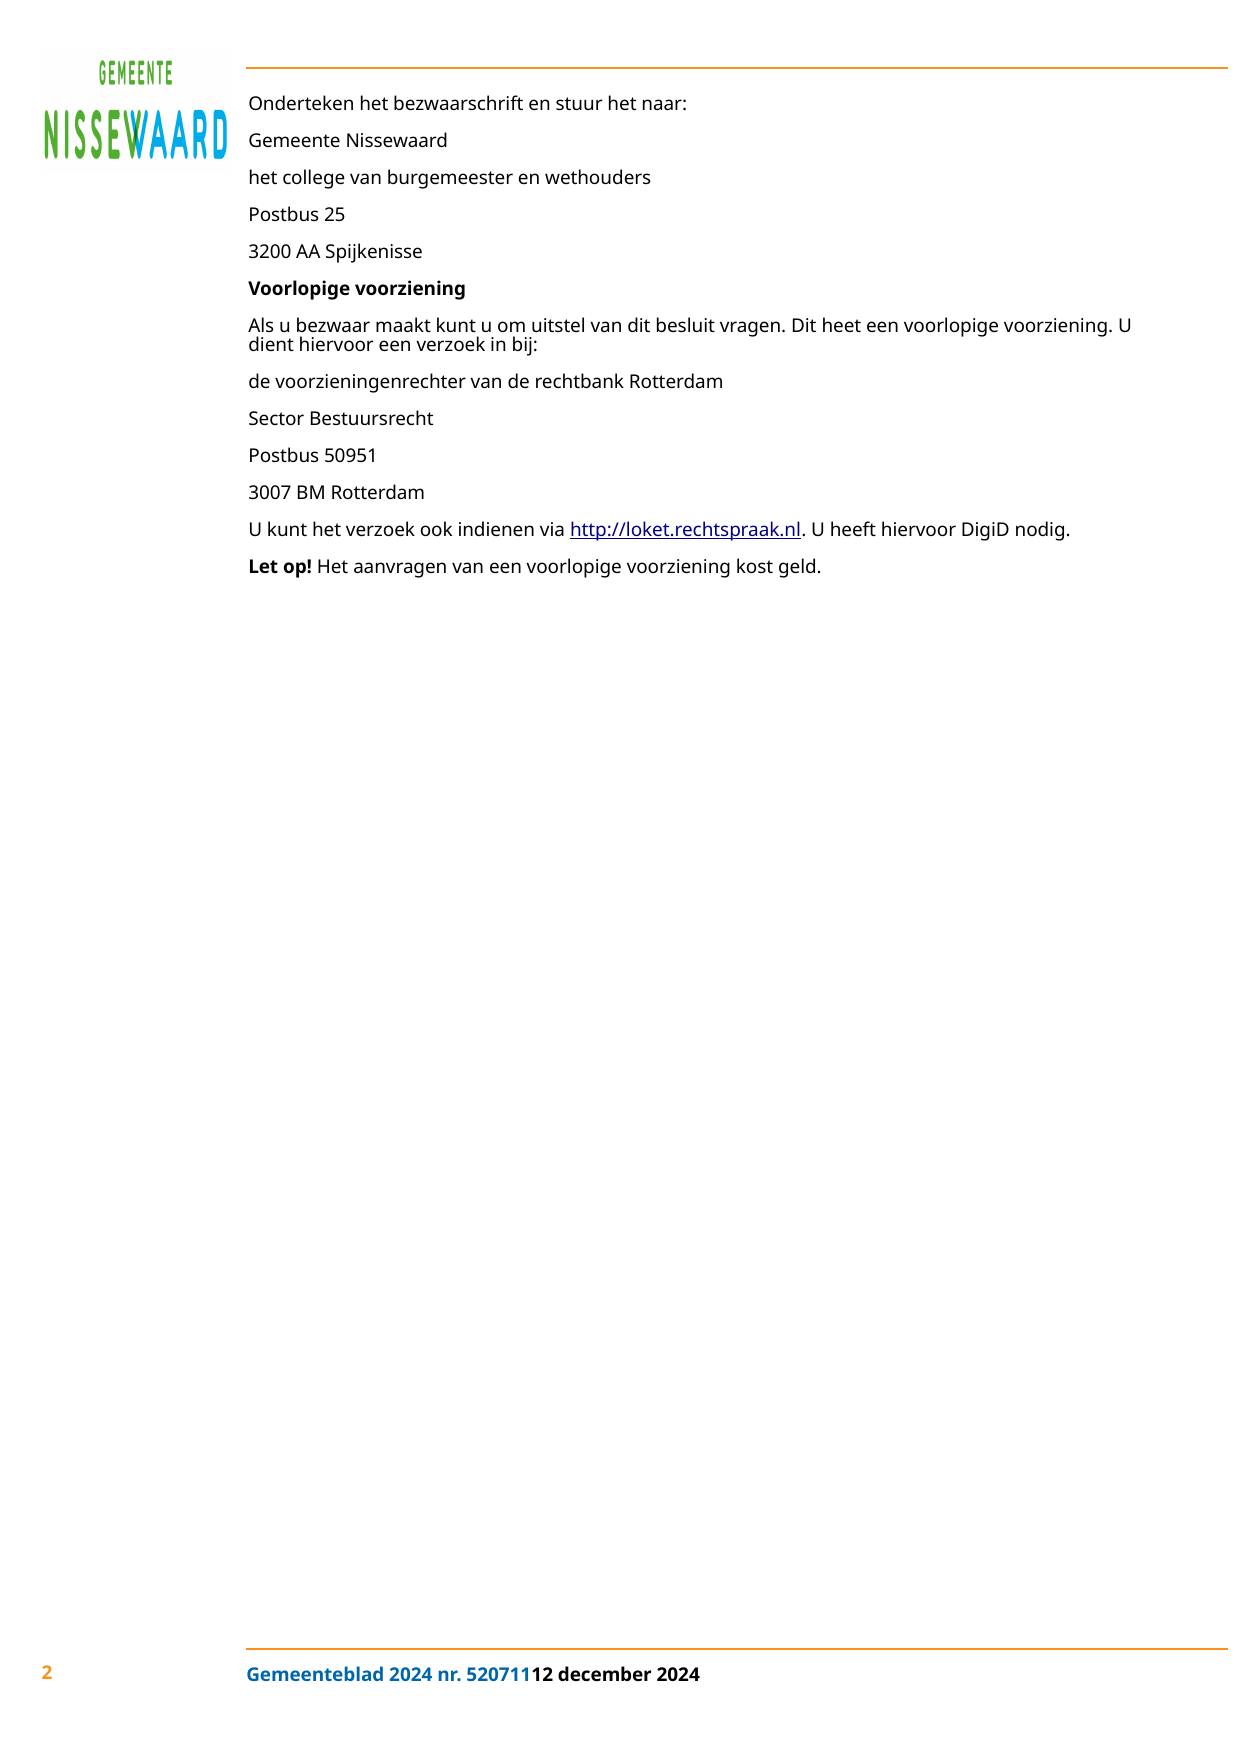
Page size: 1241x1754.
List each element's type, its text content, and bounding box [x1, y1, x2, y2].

text Voorlopige voorziening [248, 280, 1152, 299]
text het college van burgemeester en wethouders [248, 169, 1152, 188]
text 3007 BM Rotterdam [248, 484, 1152, 503]
text U kunt het verzoek ook indienen via http://loket.rechtspraak.nl. U heeft hiervoor DigiD nodig. [248, 521, 1152, 540]
text Sector Bestuursrecht [248, 410, 1152, 429]
text Let op! Het aanvragen van een voorlopige voorziening kost geld. [248, 558, 1152, 577]
text de voorzieningenrechter van de rechtbank Rotterdam [248, 373, 1152, 392]
picture [41, 47, 231, 172]
text Postbus 25 [248, 206, 1152, 225]
text Postbus 50951 [248, 447, 1152, 466]
text Als u bezwaar maakt kunt u om uitstel van dit besluit vragen. Dit heet een voorlopige voorziening. U dient hiervoor een verzoek in bij: [248, 317, 1152, 355]
text Onderteken het bezwaarschrift en stuur het naar: [248, 95, 1152, 114]
text Gemeente Nissewaard [248, 132, 1152, 151]
text 3200 AA Spijkenisse [248, 243, 1152, 262]
